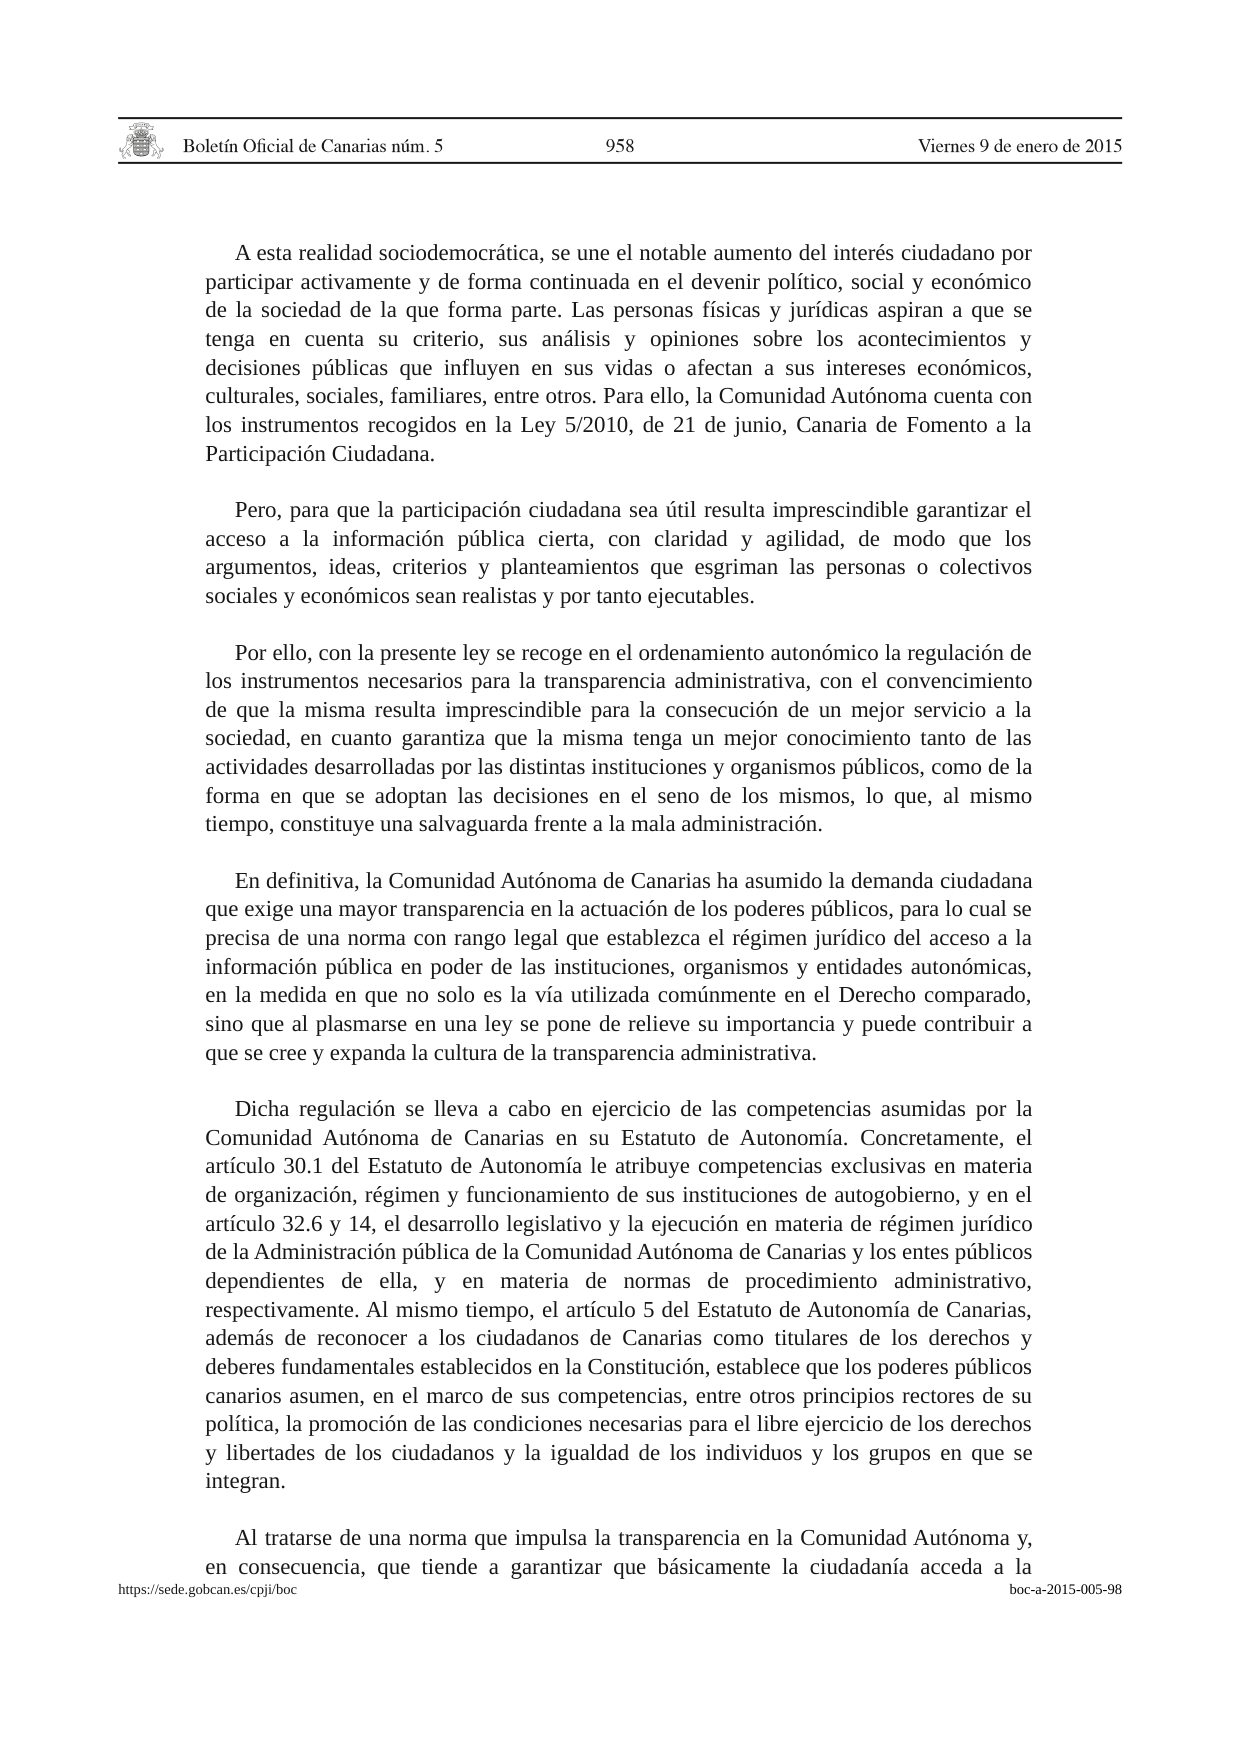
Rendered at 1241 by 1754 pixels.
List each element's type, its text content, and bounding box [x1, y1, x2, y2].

text A esta realidad sociodemocrática, se une el notable aumento del interés ciudadano por participar activamente y de forma continuada en el devenir político, social y económico de la sociedad de la que forma parte. Las personas físicas y jurídicas aspiran a que se tenga en cuenta su criterio, sus análisis y opiniones sobre los acontecimientos y decisiones públicas que influyen en sus vidas o afectan a sus intereses económicos, culturales, sociales, familiares, entre otros. Para ello, la Comunidad Autónoma cuenta con los instrumentos recogidos en la Ley 5/2010, de 21 de junio, Canaria de Fomento a la Participación Ciudadana. [205, 239, 1034, 466]
text Dicha regulación se lleva a cabo en ejercicio de las competencias asumidas por la Comunidad Autónoma de Canarias en su Estatuto de Autonomía. Concretamente, el artículo 30.1 del Estatuto de Autonomía le atribuye competencias exclusivas en materia de organización, régimen y funcionamiento de sus instituciones de autogobierno, y en el artículo 32.6 y 14, el desarrollo legislativo y la ejecución en materia de régimen jurídico de la Administración pública de la Comunidad Autónoma de Canarias y los entes públicos dependientes de ella, y en materia de normas de procedimiento administrativo, respectivamente. Al mismo tiempo, el artículo 5 del Estatuto de Autonomía de Canarias, además de reconocer a los ciudadanos de Canarias como titulares de los derechos y deberes fundamentales establecidos en la Constitución, establece que los poderes públicos canarios asumen, en el marco de sus competencias, entre otros principios rectores de su política, la promoción de las condiciones necesarias para el libre ejercicio de los derechos y libertades de los ciudadanos y la igualdad de los individuos y los grupos en que se integran. [205, 1095, 1034, 1494]
text En definitiva, la Comunidad Autónoma de Canarias ha asumido la demanda ciudadana que exige una mayor transparencia en la actuación de los poderes públicos, para lo cual se precisa de una norma con rango legal que establezca el régimen jurídico del acceso a la información pública en poder de las instituciones, organismos y entidades autonómicas, en la medida en que no solo es la vía utilizada comúnmente en el Derecho comparado, sino que al plasmarse en una ley se pone de relieve su importancia y puede contribuir a que se cree y expanda la cultura de la transparencia administrativa. [205, 867, 1034, 1065]
text Pero, para que la participación ciudadana sea útil resulta imprescindible garantizar el acceso a la información pública cierta, con claridad y agilidad, de modo que los argumentos, ideas, criterios y planteamientos que esgriman las personas o colectivos sociales y económicos sean realistas y por tanto ejecutables. [205, 496, 1034, 608]
text Al tratarse de una norma que impulsa la transparencia en la Comunidad Autónoma y, en consecuencia, que tiende a garantizar que básicamente la ciudadanía acceda a la [205, 1524, 1034, 1579]
text Por ello, con la presente ley se recoge en el ordenamiento autonómico la regulación de los instrumentos necesarios para la transparencia administrativa, con el convencimiento de que la misma resulta imprescindible para la consecución de un mejor servicio a la sociedad, en cuanto garantiza que la misma tenga un mejor conocimiento tanto de las actividades desarrolladas por las distintas instituciones y organismos públicos, como de la forma en que se adoptan las decisiones en el seno de los mismos, lo que, al mismo tiempo, constituye una salvaguarda frente a la mala administración. [205, 638, 1034, 837]
